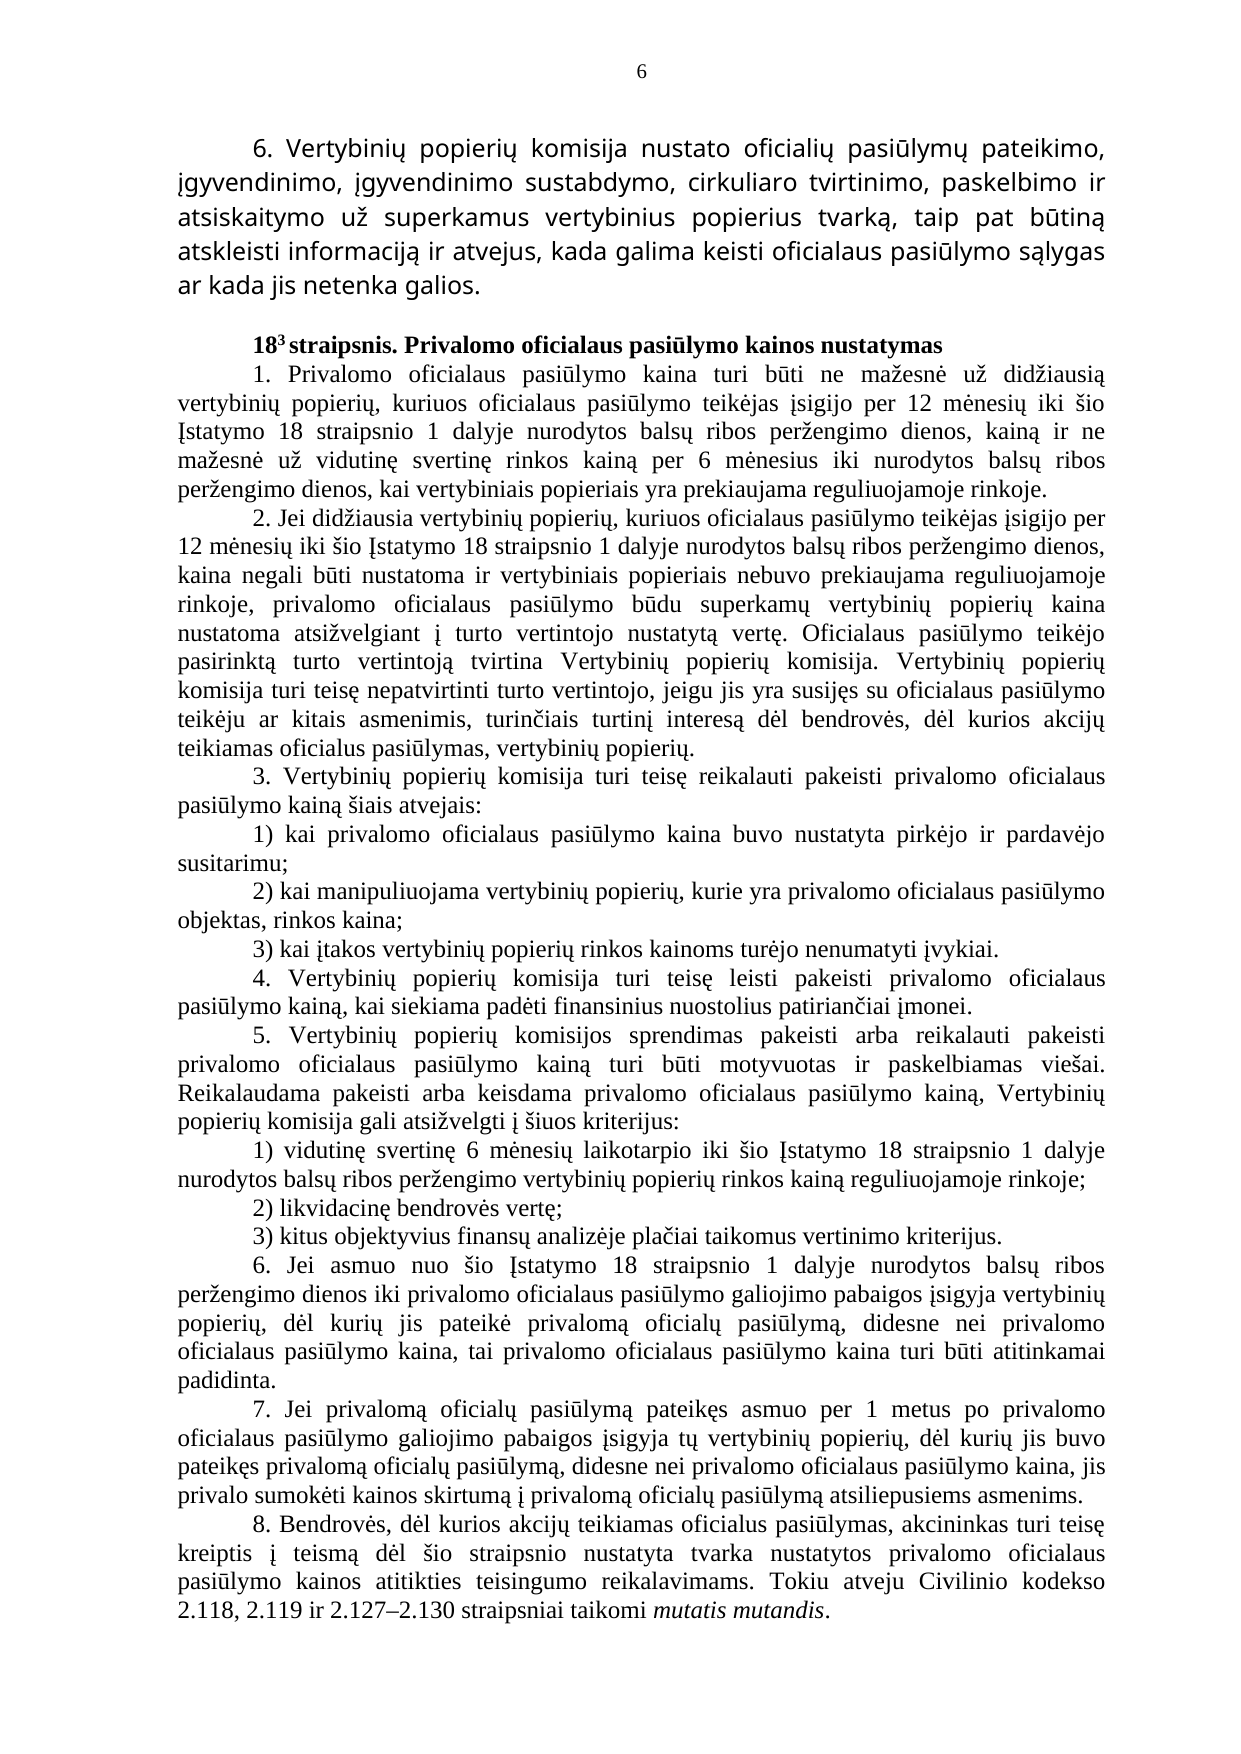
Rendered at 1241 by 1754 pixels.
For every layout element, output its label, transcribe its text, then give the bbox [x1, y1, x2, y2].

text 183 straipsnis. Privalomo oficialaus pasiūlymo kainos nustatymas [177, 330, 1106, 359]
text 5. Vertybinių popierių komisijos sprendimas pakeisti arba reikalauti pakeisti privalomo oficialaus pasiūlymo kainą turi būti motyvuotas ir paskelbiamas viešai. Reikalaudama pakeisti arba keisdama privalomo oficialaus pasiūlymo kainą, Vertybinių popierių komisija gali atsižvelgti į šiuos kriterijus: [177, 1020, 1106, 1135]
text 2. Jei didžiausia vertybinių popierių, kuriuos oficialaus pasiūlymo teikėjas įsigijo per 12 mėnesių iki šio Įstatymo 18 straipsnio 1 dalyje nurodytos balsų ribos peržengimo dienos, kaina negali būti nustatoma ir vertybiniais popieriais nebuvo prekiaujama reguliuojamoje rinkoje, privalomo oficialaus pasiūlymo būdu superkamų vertybinių popierių kaina nustatoma atsižvelgiant į turto vertintojo nustatytą vertę. Oficialaus pasiūlymo teikėjo pasirinktą turto vertintoją tvirtina Vertybinių popierių komisija. Vertybinių popierių komisija turi teisę nepatvirtinti turto vertintojo, jeigu jis yra susijęs su oficialaus pasiūlymo teikėju ar kitais asmenimis, turinčiais turtinį interesą dėl bendrovės, dėl kurios akcijų teikiamas oficialus pasiūlymas, vertybinių popierių. [177, 503, 1106, 761]
text 3) kitus objektyvius finansų analizėje plačiai taikomus vertinimo kriterijus. [177, 1221, 1106, 1250]
text 6. Vertybinių popierių komisija nustato oficialių pasiūlymų pateikimo, įgyvendinimo, įgyvendinimo sustabdymo, cirkuliaro tvirtinimo, paskelbimo ir atsiskaitymo už superkamus vertybinius popierius tvarką, taip pat būtiną atskleisti informaciją ir atvejus, kada galima keisti oficialaus pasiūlymo sąlygas ar kada jis netenka galios. [177, 131, 1106, 301]
text 8. Bendrovės, dėl kurios akcijų teikiamas oficialus pasiūlymas, akcininkas turi teisę kreiptis į teismą dėl šio straipsnio nustatyta tvarka nustatytos privalomo oficialaus pasiūlymo kainos atitikties teisingumo reikalavimams. Tokiu atveju Civilinio kodekso 2.118, 2.119 ir 2.127–2.130 straipsniai taikomi mutatis mutandis. [177, 1509, 1106, 1624]
text 6. Jei asmuo nuo šio Įstatymo 18 straipsnio 1 dalyje nurodytos balsų ribos peržengimo dienos iki privalomo oficialaus pasiūlymo galiojimo pabaigos įsigyja vertybinių popierių, dėl kurių jis pateikė privalomą oficialų pasiūlymą, didesne nei privalomo oficialaus pasiūlymo kaina, tai privalomo oficialaus pasiūlymo kaina turi būti atitinkamai padidinta. [177, 1250, 1106, 1394]
text 2) likvidacinę bendrovės vertę; [177, 1193, 1106, 1221]
text 1. Privalomo oficialaus pasiūlymo kaina turi būti ne mažesnė už didžiausią vertybinių popierių, kuriuos oficialaus pasiūlymo teikėjas įsigijo per 12 mėnesių iki šio Įstatymo 18 straipsnio 1 dalyje nurodytos balsų ribos peržengimo dienos, kainą ir ne mažesnė už vidutinę svertinę rinkos kainą per 6 mėnesius iki nurodytos balsų ribos peržengimo dienos, kai vertybiniais popieriais yra prekiaujama reguliuojamoje rinkoje. [177, 359, 1106, 503]
text 2) kai manipuliuojama vertybinių popierių, kurie yra privalomo oficialaus pasiūlymo objektas, rinkos kaina; [177, 876, 1106, 934]
text 7. Jei privalomą oficialų pasiūlymą pateikęs asmuo per 1 metus po privalomo oficialaus pasiūlymo galiojimo pabaigos įsigyja tų vertybinių popierių, dėl kurių jis buvo pateikęs privalomą oficialų pasiūlymą, didesne nei privalomo oficialaus pasiūlymo kaina, jis privalo sumokėti kainos skirtumą į privalomą oficialų pasiūlymą atsiliepusiems asmenims. [177, 1394, 1106, 1509]
text 3. Vertybinių popierių komisija turi teisę reikalauti pakeisti privalomo oficialaus pasiūlymo kainą šiais atvejais: [177, 761, 1106, 819]
text 1) vidutinę svertinę 6 mėnesių laikotarpio iki šio Įstatymo 18 straipsnio 1 dalyje nurodytos balsų ribos peržengimo vertybinių popierių rinkos kainą reguliuojamoje rinkoje; [177, 1135, 1106, 1193]
text 4. Vertybinių popierių komisija turi teisę leisti pakeisti privalomo oficialaus pasiūlymo kainą, kai siekiama padėti finansinius nuostolius patiriančiai įmonei. [177, 963, 1106, 1020]
text 3) kai įtakos vertybinių popierių rinkos kainoms turėjo nenumatyti įvykiai. [177, 934, 1106, 963]
text 1) kai privalomo oficialaus pasiūlymo kaina buvo nustatyta pirkėjo ir pardavėjo susitarimu; [177, 819, 1106, 876]
